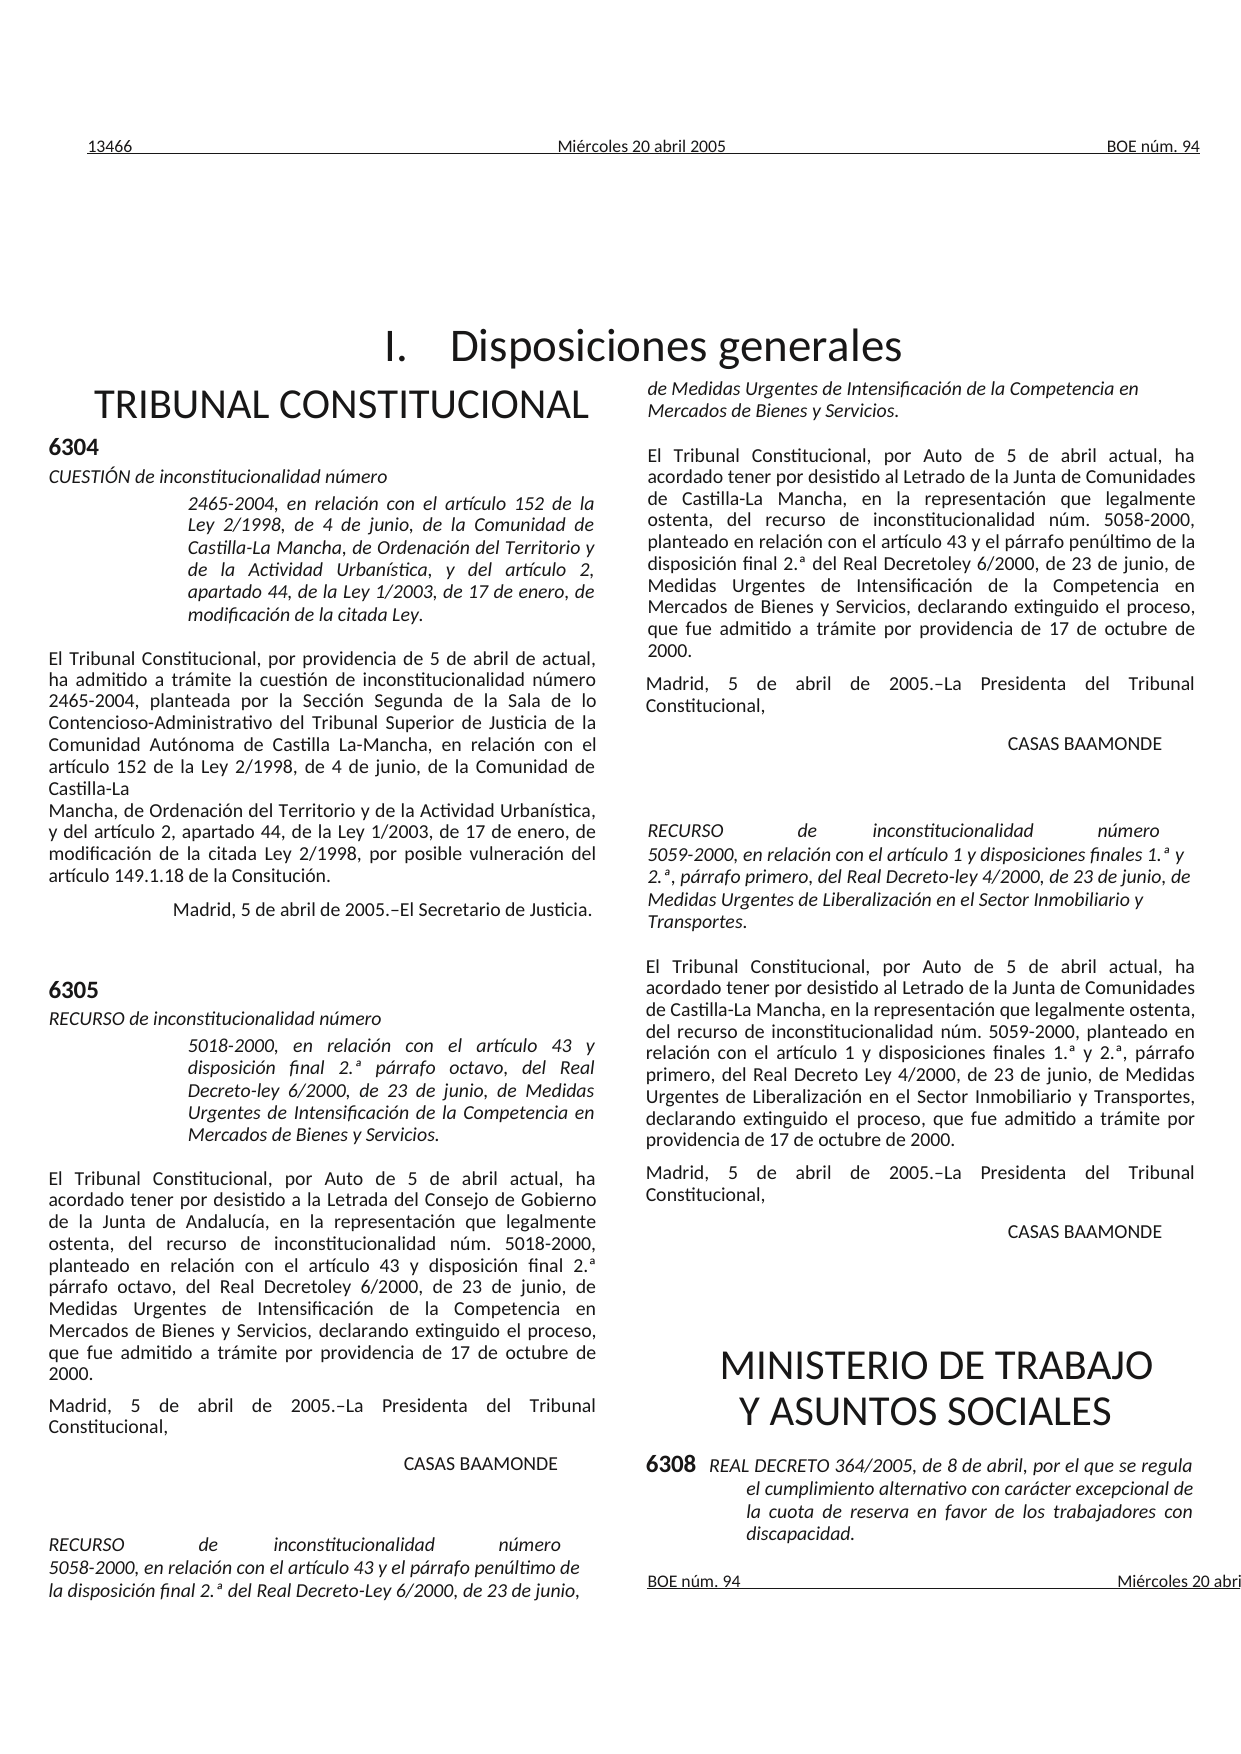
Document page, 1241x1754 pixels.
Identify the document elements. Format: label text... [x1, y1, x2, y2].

text Madrid, 5 de abril de 2005.–La Presidenta del Tribunal Constitucional, [646, 673, 1196, 717]
text El Tribunal Constitucional, por Auto de 5 de abril actual, ha acordado tener por desistido al Letrado de la Junta de Comunidades de Castilla-La Mancha, en la representación que legalmente ostenta, del recurso de inconstitucionalidad núm. 5058-2000, planteado en relación con el artículo 43 y el párrafo penúltimo de la disposición final 2.ª del Real Decretoley 6/2000, de 23 de junio, de Medidas Urgentes de Intensificación de la Competencia en Mercados de Bienes y Servicios, declarando extinguido el proceso, que fue admitido a trámite por providencia de 17 de octubre de 2000. [647, 445, 1196, 662]
text 2465-2004, en relación con el artículo 152 de la Ley 2/1998, de 4 de junio, de la Comunidad de Castilla-La Mancha, de Ordenación del Territorio y de la Actividad Urbanística, y del artículo 2, apartado 44, de la Ley 1/2003, de 17 de enero, de modificación de la citada Ley. [188, 492, 597, 626]
text 6305 RECURSO de inconstitucionalidad número [48, 976, 601, 1032]
text Madrid, 5 de abril de 2005.–El Secretario de Justicia. [48, 897, 597, 922]
text 5018-2000, en relación con el artículo 43 y disposición final 2.ª párrafo octavo, del Real Decreto-ley 6/2000, de 23 de junio, de Medidas Urgentes de Intensificación de la Competencia en Mercados de Bienes y Servicios. [188, 1035, 597, 1146]
text Mancha, de Ordenación del Territorio y de la Actividad Urbanística, y del artículo 2, apartado 44, de la Ley 1/2003, de 17 de enero, de modificación de la citada Ley 2/1998, por posible vulneración del artículo 149.1.18 de la Consitución. [48, 800, 597, 887]
text 13466 Miércoles 20 abril 2005 BOE núm. 94 [87, 135, 1200, 153]
list de Medidas Urgentes de Intensificación de la Competencia en Mercados de Bienes y Servicios. [624, 377, 1200, 422]
list RECURSO de inconstitucionalidad número 5058-2000, en relación con el artículo 43 y el párrafo penúltimo de la disposición final 2.ª del Real Decreto-Ley 6/2000, de 23 de junio, [0, 1529, 601, 1602]
text TRIBUNAL CONSTITUCIONAL [82, 377, 601, 429]
text El Tribunal Constitucional, por Auto de 5 de abril actual, ha acordado tener por desistido al Letrado de la Junta de Comunidades de Castilla-La Mancha, en la representación que legalmente ostenta, del recurso de inconstitucionalidad núm. 5059-2000, planteado en relación con el artículo 1 y disposiciones finales 1.ª y 2.ª, párrafo primero, del Real Decreto Ley 4/2000, de 23 de junio, de Medidas Urgentes de Liberalización en el Sector Inmobiliario y Transportes, declarando extinguido el proceso, que fue admitido a trámite por providencia de 17 de octubre de 2000. [646, 956, 1196, 1152]
list RECURSO de inconstitucionalidad número 5059-2000, en relación con el artículo 1 y disposiciones finales 1.ª y 2.ª, párrafo primero, del Real Decreto-ley 4/2000, de 23 de junio, de Medidas Urgentes de Liberalización en el Sector Inmobiliario y Transportes. [624, 815, 1200, 933]
text El Tribunal Constitucional, por Auto de 5 de abril actual, ha acordado tener por desistido a la Letrada del Consejo de Gobierno de la Junta de Andalucía, en la representación que legalmente ostenta, del recurso de inconstitucionalidad núm. 5018-2000, planteado en relación con el artículo 43 y disposición final 2.ª párrafo octavo, del Real Decretoley 6/2000, de 23 de junio, de Medidas Urgentes de Intensificación de la Competencia en Mercados de Bienes y Servicios, declarando extinguido el proceso, que fue admitido a trámite por providencia de 17 de octubre de 2000. [48, 1168, 597, 1386]
text 6308 REAL DECRETO 364/2005, de 8 de abril, por el que se regula el cumplimiento alternativo con carácter excepcional de la cuota de reserva en favor de los trabajadores con discapacidad. [646, 1450, 1196, 1545]
subtitle MINISTERIO DE TRABAJO Y ASUNTOS SOCIALES [719, 1341, 1158, 1436]
text CASAS BAAMONDE [647, 1219, 1166, 1244]
text El Tribunal Constitucional, por providencia de 5 de abril de actual, ha admitido a trámite la cuestión de inconstitucionalidad número 2465-2004, planteada por la Sección Segunda de la Sala de lo Contencioso-Administrativo del Tribunal Superior de Justicia de la Comunidad Autónoma de Castilla La-Mancha, en relación con el artículo 152 de la Ley 2/1998, de 4 de junio, de la Comunidad de Castilla-La [48, 648, 597, 800]
table_header BOE núm. 94 Miércoles 20 abril 2005 13467 [647, 1589, 1240, 1593]
text 6304 CUESTIÓN de inconstitucionalidad número [48, 433, 601, 489]
text Madrid, 5 de abril de 2005.–La Presidenta del Tribunal Constitucional, [48, 1395, 597, 1439]
text Madrid, 5 de abril de 2005.–La Presidenta del Tribunal Constitucional, [646, 1162, 1196, 1206]
text I. Disposiciones generales [87, 316, 1200, 373]
table_header BOE núm. 94 Miércoles 20 abril 2005 13467 [647, 1569, 1240, 1588]
text CASAS BAAMONDE [647, 731, 1166, 755]
text CASAS BAAMONDE [48, 1452, 562, 1476]
